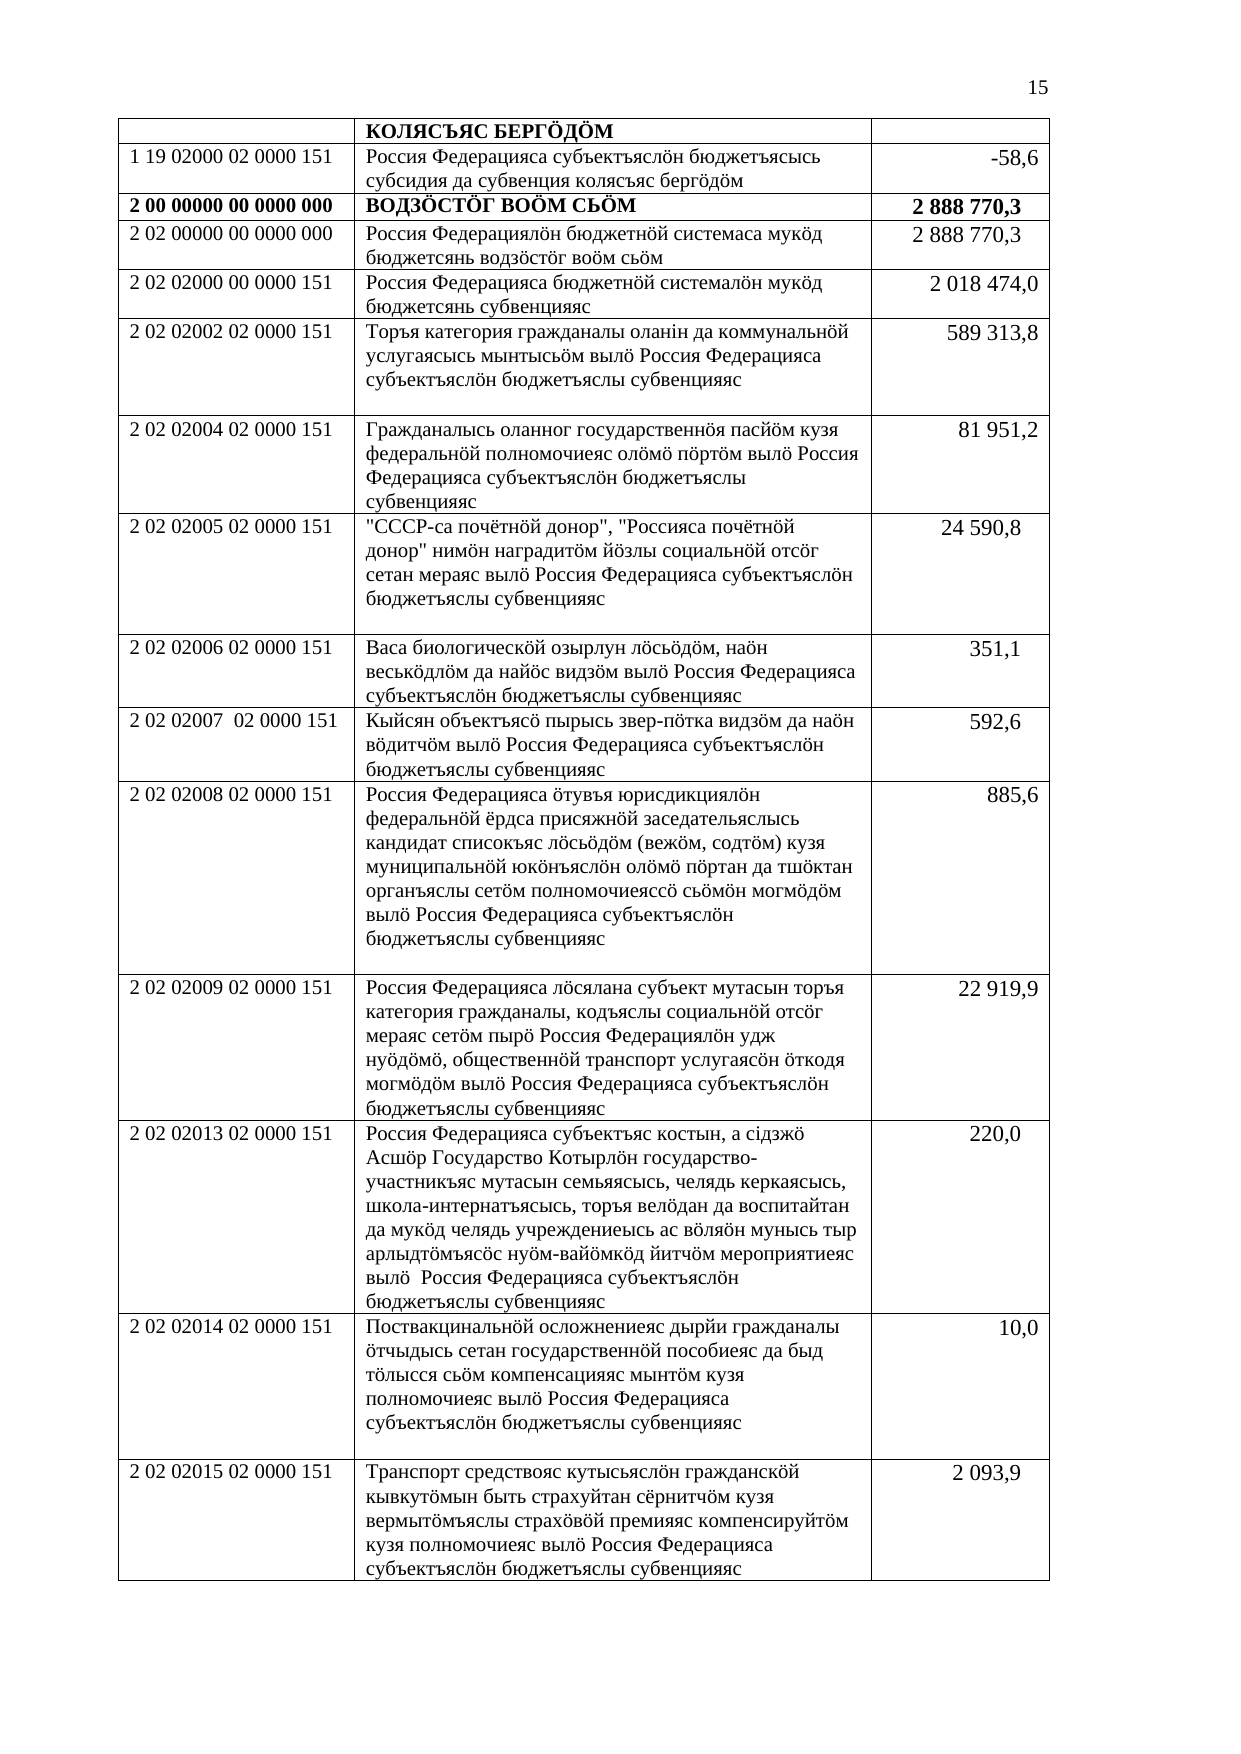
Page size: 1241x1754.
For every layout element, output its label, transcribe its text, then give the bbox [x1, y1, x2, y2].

table_cell [872, 119, 1049, 143]
table_cell Россия Федерацияса öтувъя юрисдикциялöн федеральнöй ёрдса присяжнöй заседательяслысь кандидат списокъяс лöсьöдöм (вежöм, содтöм) кузя муниципальнöй юкöнъяслöн олöмö пöртан да тшöктан органъяслы сетöм полномочиеяссö сьöмöн могмöдöм вылö Россия Федерацияса субъектъяслöн бюджетъяслы субвенцияяс [355, 782, 871, 974]
table_cell [1050, 318, 1094, 415]
table_cell [1050, 707, 1094, 781]
table_cell Россия Федерацияса бюджетнöй системалöн мукöд бюджетсянь субвенцияяс [355, 270, 871, 318]
table_cell Россия Федерацияса лöсялана субъект мутасын торъя категория гражданалы, кодъяслы социальнöй отсöг мераяс сетöм пырö Россия Федерациялöн удж нуöдöмö, общественнöй транспорт услугаясöн öткодя могмöдöм вылö Россия Федерацияса субъектъяслöн бюджетъяслы субвенцияяс [355, 975, 871, 1119]
table_cell 10,0 [872, 1314, 1049, 1458]
table_cell Васа биологическöй озырлун лöсьöдöм, наöн веськöдлöм да найöс видзöм вылö Россия Федерацияса субъектъяслöн бюджетъяслы субвенцияяс [355, 635, 871, 707]
table_cell 2 02 02009 02 0000 151 [119, 975, 354, 1119]
table_cell 24 590,8 [872, 514, 1049, 634]
table_cell 885,6 [872, 782, 1049, 974]
table_cell 2 093,9 [872, 1460, 1049, 1580]
table_cell [1050, 1120, 1094, 1313]
table_cell 2 888 770,3 [872, 194, 1049, 220]
table_cell 2 02 02013 02 0000 151 [119, 1121, 354, 1313]
table_cell [1050, 220, 1094, 269]
table_cell 2 02 02004 02 0000 151 [119, 416, 354, 513]
table_cell 2 02 00000 00 0000 000 [119, 221, 354, 269]
table_cell ВОДЗÖСТÖГ ВОÖМ СЬÖМ [355, 194, 871, 220]
table_cell 22 919,9 [872, 975, 1049, 1119]
table_cell 2 888 770,3 [872, 221, 1049, 269]
table_cell 2 02 02006 02 0000 151 [119, 635, 354, 707]
table_cell 592,6 [872, 708, 1049, 781]
table_cell [1050, 1459, 1094, 1580]
table_cell 220,0 [872, 1121, 1049, 1313]
table_cell Гражданалысь оланног государственнöя пасйöм кузя федеральнöй полномочиеяс олöмö пöртöм вылö Россия Федерацияса субъектъяслöн бюджетъяслы субвенцияяс [355, 416, 871, 513]
table_cell [1050, 634, 1094, 707]
table_cell 2 02 02008 02 0000 151 [119, 782, 354, 974]
table_cell [1050, 781, 1094, 974]
table_cell [1050, 143, 1094, 192]
table_cell -58,6 [872, 144, 1049, 192]
table_cell Кыйсян объектъясö пырысь звер-пöтка видзöм да наöн вöдитчöм вылö Россия Федерацияса субъектъяслöн бюджетъяслы субвенцияяс [355, 708, 871, 781]
table_cell Россия Федерациялöн бюджетнöй системаса мукöд бюджетсянь водзöстöг воöм сьöм [355, 221, 871, 269]
table_cell 2 02 02002 02 0000 151 [119, 319, 354, 415]
table_cell КОЛЯСЪЯС БЕРГÖДÖМ [355, 119, 871, 143]
table_cell [1050, 193, 1094, 220]
table_cell Торъя категория гражданалы оланiн да коммунальнöй услугаясысь мынтысьöм вылö Россия Федерацияса субъектъяслöн бюджетъяслы субвенцияяс [355, 319, 871, 415]
table_cell Транспорт средствояс кутысьяслöн гражданскöй кывкутöмын быть страхуйтан сёрнитчöм кузя вермытöмъяслы страхöвöй премияяс компенсируйтöм кузя полномочиеяс вылö Россия Федерацияса субъектъяслöн бюджетъяслы субвенцияяс [355, 1460, 871, 1580]
table_cell [1050, 415, 1094, 513]
table_cell [1050, 1313, 1094, 1458]
table_cell 351,1 [872, 635, 1049, 707]
table_cell [1050, 118, 1094, 143]
table_cell [1050, 974, 1094, 1119]
table_cell 589 313,8 [872, 319, 1049, 415]
table_cell [1050, 269, 1094, 318]
table_cell 2 02 02007 02 0000 151 [119, 708, 354, 781]
table_cell 2 02 02014 02 0000 151 [119, 1314, 354, 1458]
table_cell 2 00 00000 00 0000 000 [119, 194, 354, 220]
table_cell "СССР-са почётнöй донор", "Россияса почётнöй донор" нимöн наградитöм йöзлы социальнöй отсöг сетан мераяс вылö Россия Федерацияса субъектъяслöн бюджетъяслы субвенцияяс [355, 514, 871, 634]
table_cell [119, 119, 354, 143]
table_cell 1 19 02000 02 0000 151 [119, 144, 354, 192]
table_cell [1050, 513, 1094, 634]
table_cell 2 02 02005 02 0000 151 [119, 514, 354, 634]
table_cell Россия Федерацияса субъектъяс костын, а сiдзжö Асшöр Государство Котырлöн государство-участникъяс мутасын семьяясысь, челядь керкаясысь, школа-интернатъясысь, торъя велöдан да воспитайтан да мукöд челядь учреждениеысь ас вöляöн мунысь тыр арлыдтöмъясöс нуöм-вайöмкöд йитчöм мероприятиеяс вылö Россия Федерацияса субъектъяслöн бюджетъяслы субвенцияяс [355, 1121, 871, 1313]
table_cell 2 018 474,0 [872, 270, 1049, 318]
table_cell Россия Федерацияса субъектъяслöн бюджетъясысь субсидия да субвенция колясъяс бергöдöм [355, 144, 871, 192]
table_cell 2 02 02015 02 0000 151 [119, 1460, 354, 1580]
table_cell Поствакцинальнöй осложнениеяс дырйи гражданалы öтчыдысь сетан государственнöй пособиеяс да быд тöлысся сьöм компенсацияяс мынтöм кузя полномочиеяс вылö Россия Федерацияса субъектъяслöн бюджетъяслы субвенцияяс [355, 1314, 871, 1458]
table_cell 81 951,2 [872, 416, 1049, 513]
table_cell 2 02 02000 00 0000 151 [119, 270, 354, 318]
